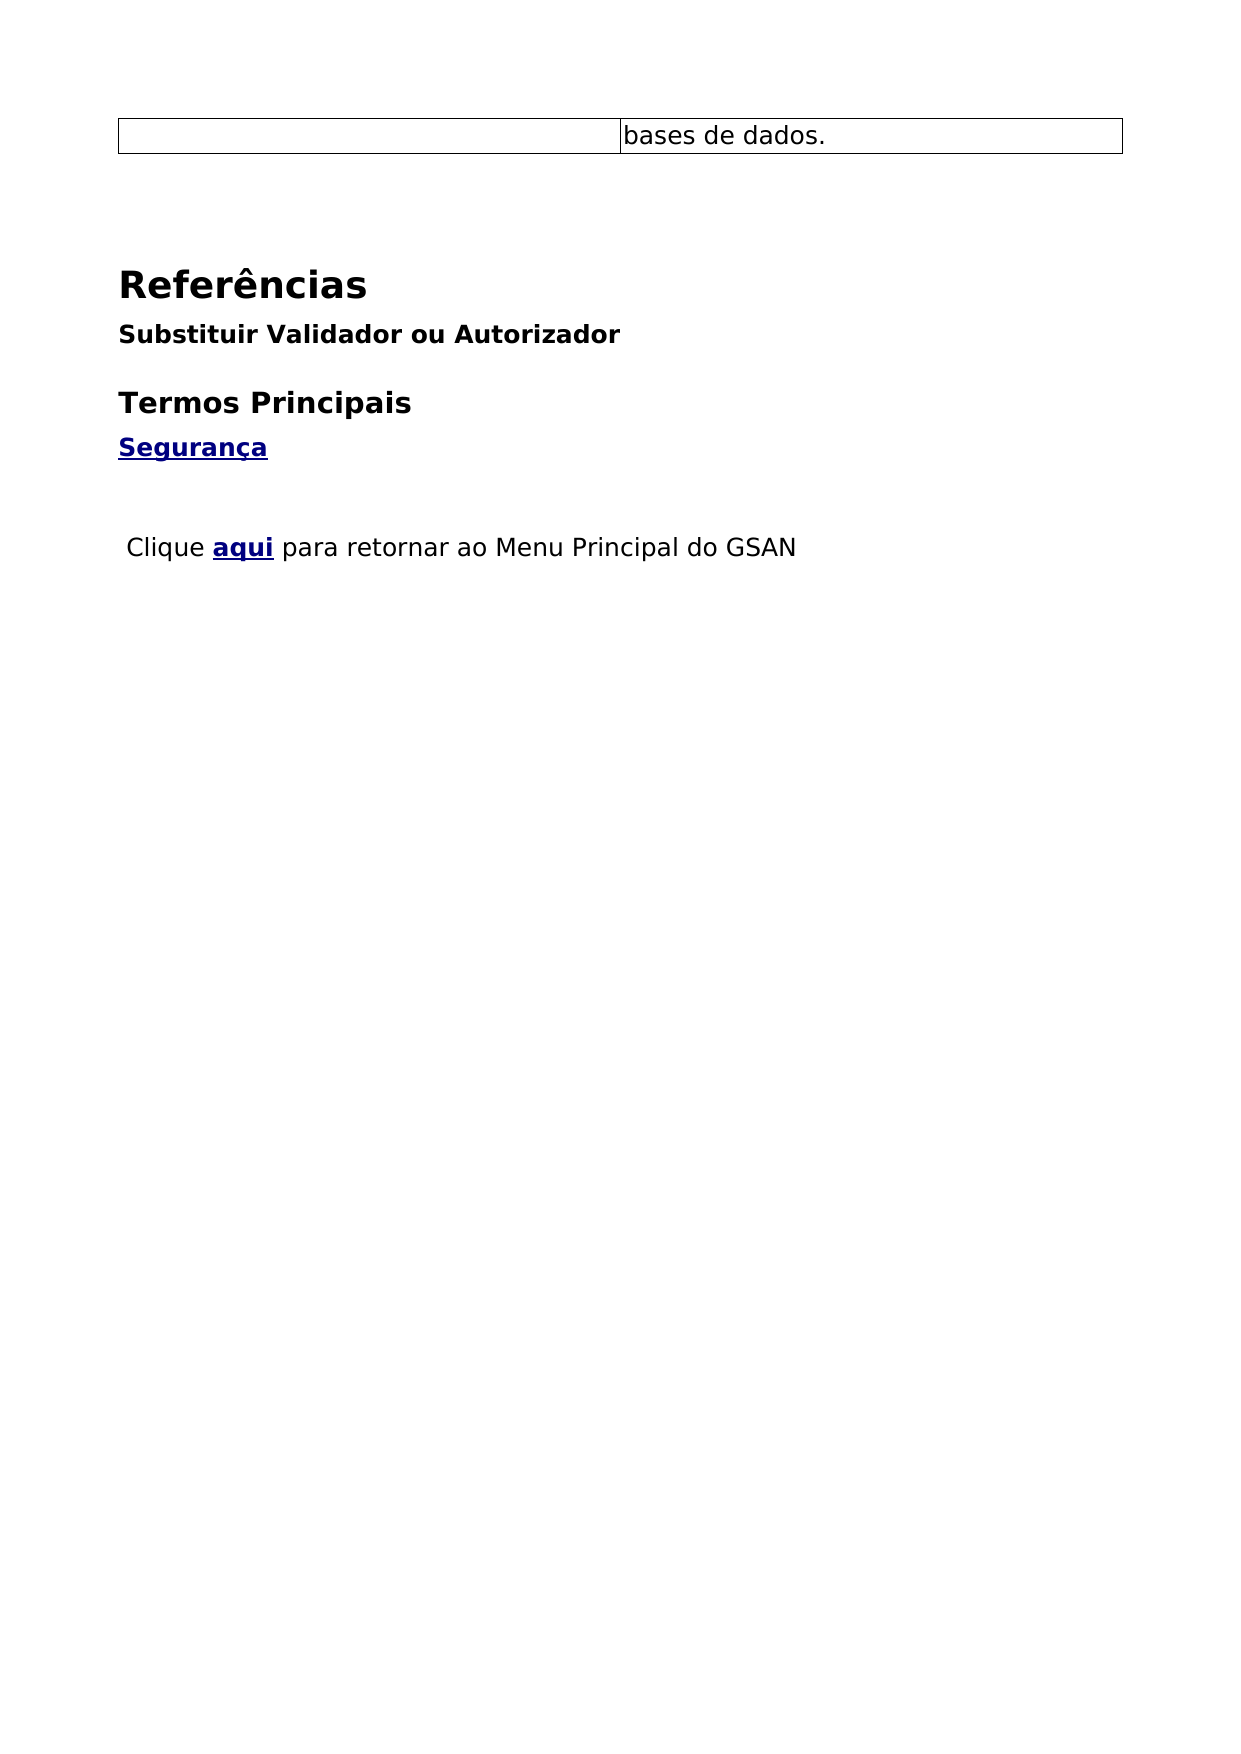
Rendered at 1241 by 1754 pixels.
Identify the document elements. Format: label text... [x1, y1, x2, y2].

text Clique aqui para retornar ao Menu Principal do GSAN [118, 475, 1122, 562]
subtitle Termos Principais [118, 387, 1122, 421]
text Substituir Validador ou Autorizador [118, 320, 1122, 349]
table_cell bases de dados. [621, 119, 1122, 153]
table_cell [119, 119, 620, 153]
text Segurança [118, 433, 1122, 462]
subtitle Referências [118, 264, 1122, 308]
